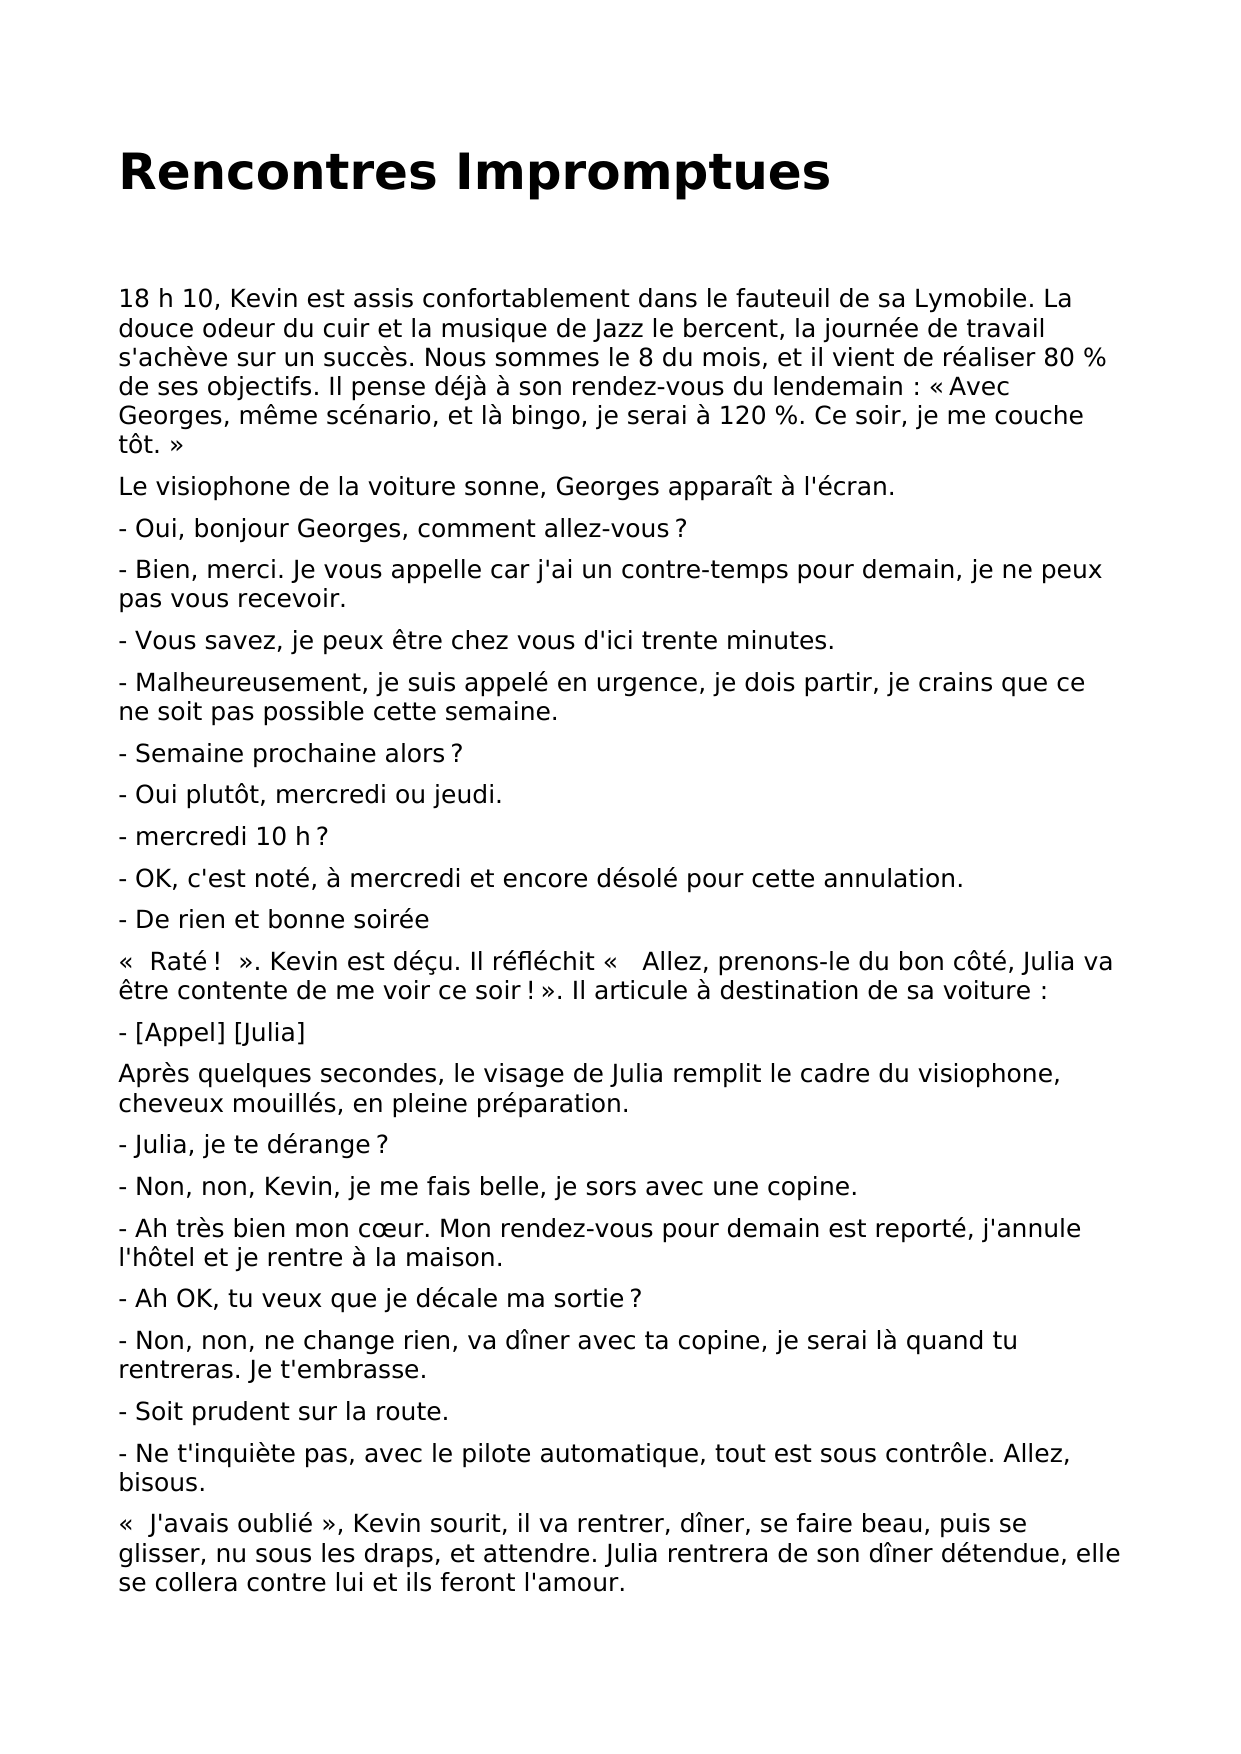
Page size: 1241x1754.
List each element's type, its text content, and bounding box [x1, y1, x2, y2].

text Le visiophone de la voiture sonne, Georges apparaît à l'écran. [118, 472, 1122, 501]
text - mercredi 10 h ? [118, 822, 1122, 851]
text « J'avais oublié », Kevin sourit, il va rentrer, dîner, se faire beau, puis se glisser, nu sous les draps, et attendre. Julia rentrera de son dîner détendue, elle se collera contre lui et ils feront l'amour. [118, 1510, 1122, 1597]
text - Bien, merci. Je vous appelle car j'ai un contre-temps pour demain, je ne peux pas vous recevoir. [118, 556, 1122, 614]
text - Malheureusement, je suis appelé en urgence, je dois partir, je crains que ce ne soit pas possible cette semaine. [118, 668, 1122, 726]
text - Ah OK, tu veux que je décale ma sortie ? [118, 1285, 1122, 1314]
text - Non, non, ne change rien, va dîner avec ta copine, je serai là quand tu rentreras. Je t'embrasse. [118, 1326, 1122, 1385]
text - OK, c'est noté, à mercredi et encore désolé pour cette annulation. [118, 864, 1122, 893]
text « Raté ! ». Kevin est déçu. Il réfléchit « Allez, prenons-le du bon côté, Julia va être contente de me voir ce soir ! ». Il articule à destination de sa voiture : [118, 947, 1122, 1006]
text - Semaine prochaine alors ? [118, 739, 1122, 768]
text 18 h 10, Kevin est assis confortablement dans le fauteuil de sa Lymobile. La douce odeur du cuir et la musique de Jazz le bercent, la journée de travail s'achève sur un succès. Nous sommes le 8 du mois, et il vient de réaliser 80 % de ses objectifs. Il pense déjà à son rendez-vous du lendemain : « Avec Georges, même scénario, et là bingo, je serai à 120 %. Ce soir, je me couche tôt. » [118, 285, 1122, 460]
text - Oui plutôt, mercredi ou jeudi. [118, 781, 1122, 810]
text Après quelques secondes, le visage de Julia remplit le cadre du visiophone, cheveux mouillés, en pleine préparation. [118, 1060, 1122, 1118]
text - Vous savez, je peux être chez vous d'ici trente minutes. [118, 626, 1122, 656]
text - Soit prudent sur la route. [118, 1397, 1122, 1426]
text - Ne t'inquiète pas, avec le pilote automatique, tout est sous contrôle. Allez, bisous. [118, 1439, 1122, 1497]
text - [Appel] [Julia] [118, 1018, 1122, 1047]
subtitle Rencontres Impromptues [118, 143, 1122, 201]
text - Julia, je te dérange ? [118, 1131, 1122, 1160]
text - Oui, bonjour Georges, comment allez-vous ? [118, 514, 1122, 543]
text - Non, non, Kevin, je me fais belle, je sors avec une copine. [118, 1172, 1122, 1201]
text - Ah très bien mon cœur. Mon rendez-vous pour demain est reporté, j'annule l'hôtel et je rentre à la maison. [118, 1214, 1122, 1272]
text - De rien et bonne soirée [118, 906, 1122, 935]
